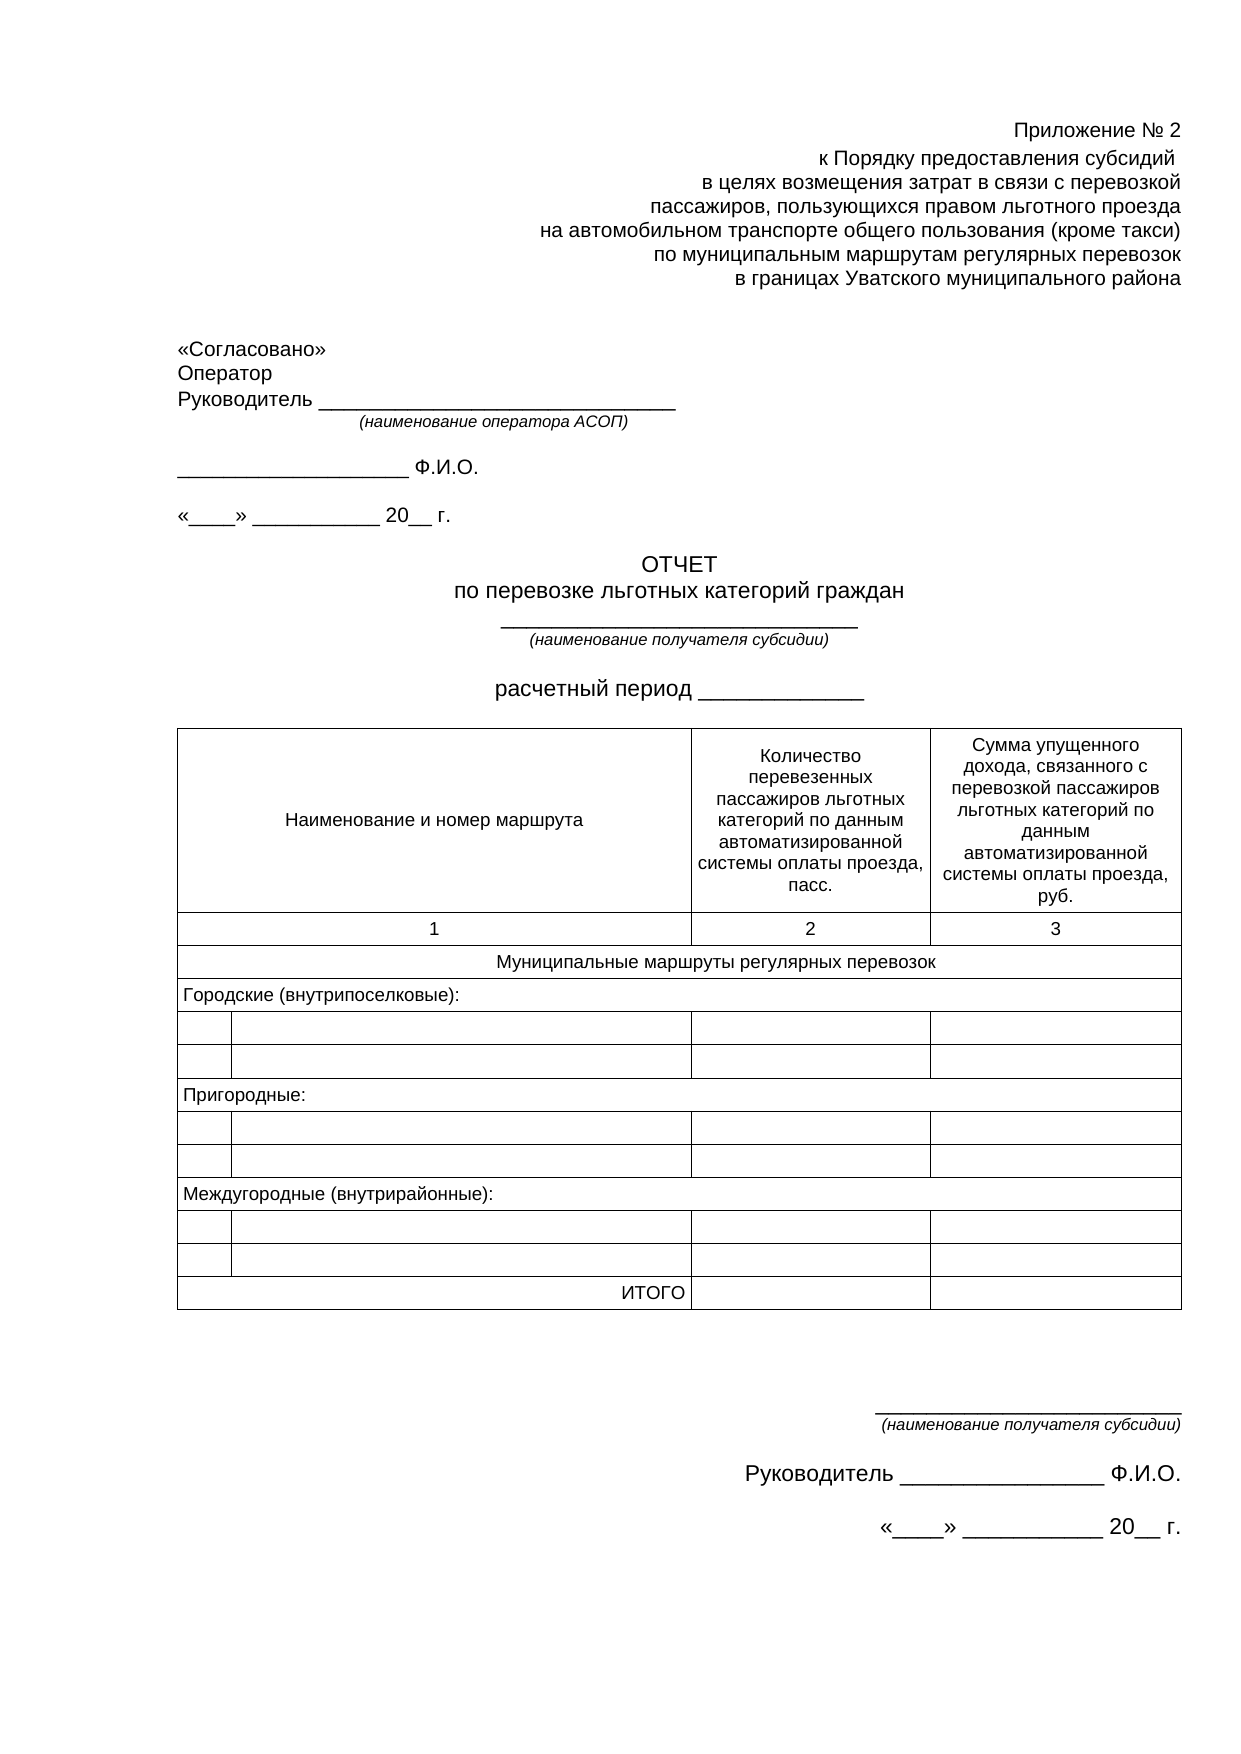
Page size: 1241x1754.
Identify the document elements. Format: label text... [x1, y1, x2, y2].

text в целях возмещения затрат в связи с перевозкой [177, 169, 1181, 193]
table_cell [178, 1045, 231, 1077]
text к Порядку предоставления субсидий [177, 146, 1181, 169]
table_cell Муниципальные маршруты регулярных перевозок [178, 946, 1181, 978]
table_cell [931, 1277, 1181, 1309]
table_cell ИТОГО [178, 1277, 691, 1309]
table_cell 3 [931, 913, 1181, 945]
text (наименование получателя субсидии) [177, 629, 1181, 649]
table_cell Междугородные (внутрирайонные): [178, 1178, 1181, 1210]
text (наименование оператора АСОП) [177, 412, 1181, 431]
text Приложение № 2 [177, 118, 1181, 142]
table_cell Городские (внутрипоселковые): [178, 979, 1181, 1011]
text ОТЧЕТ [177, 551, 1181, 577]
table_cell [232, 1145, 691, 1177]
table_cell [692, 1277, 930, 1309]
text на автомобильном транспорте общего пользования (кроме такси) [177, 217, 1181, 241]
text пассажиров, пользующихся правом льготного проезда [177, 193, 1181, 217]
table_header Наименование и номер маршрута [178, 729, 691, 912]
table_cell [931, 1244, 1181, 1276]
table_cell [931, 1012, 1181, 1044]
table_cell Пригородные: [178, 1079, 1181, 1111]
table_cell 2 [692, 913, 930, 945]
table_header Количество перевезенных пассажиров льготных категорий по данным автоматизированной системы оплаты проезда, пасс. [692, 729, 930, 912]
table_cell [692, 1045, 930, 1077]
text расчетный период _____________ [177, 675, 1181, 701]
table_cell [931, 1045, 1181, 1077]
table_cell [232, 1045, 691, 1077]
text Руководитель ____________________________ [177, 385, 1181, 412]
table_cell [232, 1012, 691, 1044]
table_cell [931, 1211, 1181, 1243]
table_cell [692, 1244, 930, 1276]
text по муниципальным маршрутам регулярных перевозок [177, 241, 1181, 265]
table_cell [931, 1112, 1181, 1144]
table_cell [178, 1112, 231, 1144]
table_cell [178, 1145, 231, 1177]
table_cell 1 [178, 913, 691, 945]
text (наименование получателя субсидии) [177, 1415, 1181, 1434]
table_cell [692, 1112, 930, 1144]
table_cell [931, 1145, 1181, 1177]
text ____________________ Ф.И.О. [177, 455, 1181, 479]
text Руководитель ________________ Ф.И.О. [177, 1460, 1181, 1487]
text ____________________________ [177, 603, 1181, 629]
table_cell [232, 1211, 691, 1243]
text в границах Уватского муниципального района [177, 265, 1181, 289]
table_cell [178, 1244, 231, 1276]
table_header Сумма упущенного дохода, связанного с перевозкой пассажиров льготных категорий по данным автоматизированной системы оплаты проезда, руб. [931, 729, 1181, 912]
text «____» ___________ 20__ г. [177, 503, 1181, 527]
text «Согласовано» [177, 337, 1181, 361]
table_cell [232, 1112, 691, 1144]
text по перевозке льготных категорий граждан [177, 577, 1181, 603]
table_cell [692, 1211, 930, 1243]
text «____» ___________ 20__ г. [177, 1513, 1181, 1539]
table_cell [692, 1145, 930, 1177]
text ________________________ [177, 1388, 1181, 1415]
text Оператор [177, 361, 1181, 385]
table_cell [178, 1012, 231, 1044]
table_cell [692, 1012, 930, 1044]
table_cell [232, 1244, 691, 1276]
table_cell [178, 1211, 231, 1243]
